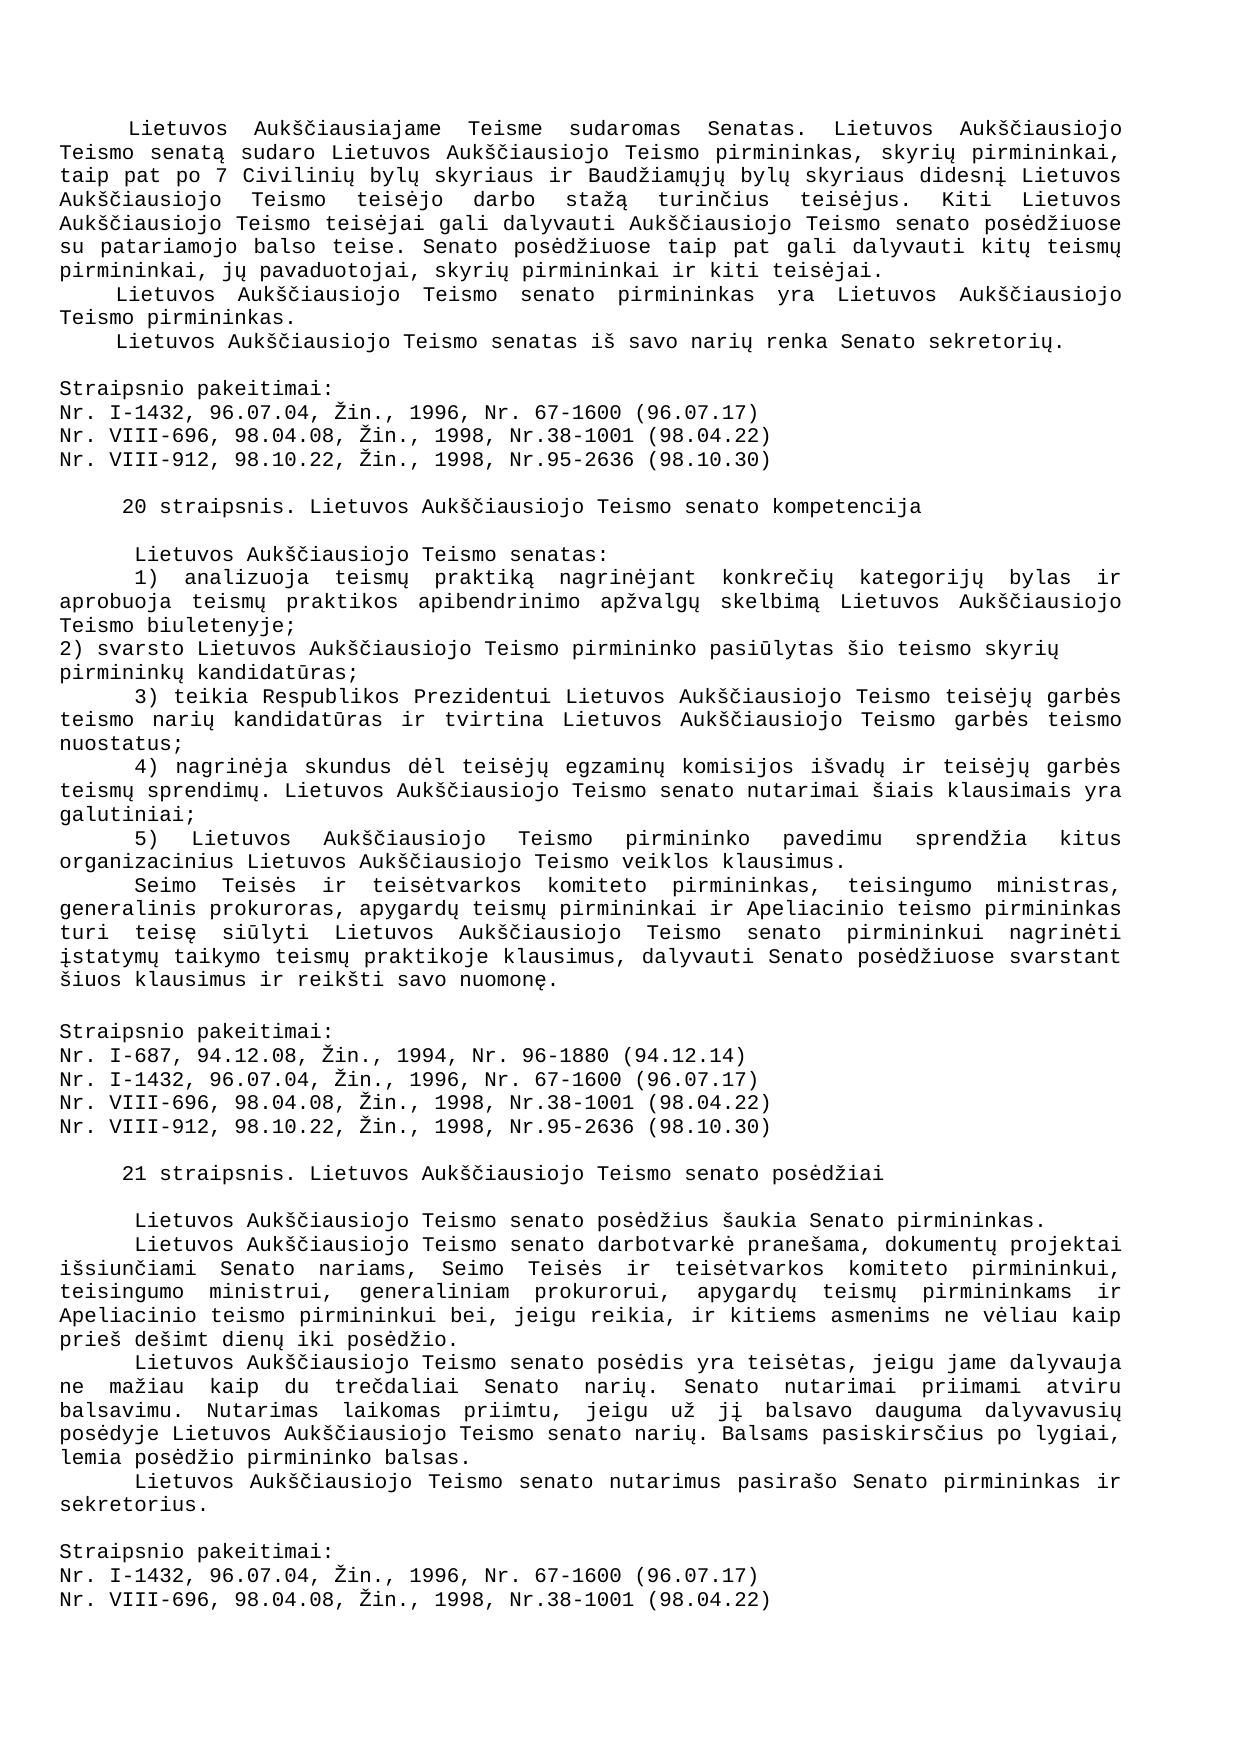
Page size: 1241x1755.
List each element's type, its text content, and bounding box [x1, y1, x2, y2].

text Lietuvos Aukščiausiojo Teismo senatas: [59, 544, 1122, 567]
text Nr. I-1432, 96.07.04, Žin., 1996, Nr. 67-1600 (96.07.17) [59, 1565, 1122, 1589]
text Straipsnio pakeitimai: [59, 378, 1122, 402]
text Nr. VIII-696, 98.04.08, Žin., 1998, Nr.38-1001 (98.04.22) [59, 1092, 1122, 1116]
text Lietuvos Aukščiausiojo Teismo senato posėdis yra teisėtas, jeigu jame dalyvauja ne mažiau kaip du trečdaliai Senato narių. Senato nutarimai priimami atviru balsavimu. Nutarimas laikomas priimtu, jeigu už jį balsavo dauguma dalyvavusių posėdyje Lietuvos Aukščiausiojo Teismo senato narių. Balsams pasiskirsčius po lygiai, lemia posėdžio pirmininko balsas. [59, 1352, 1122, 1471]
text 3) teikia Respublikos Prezidentui Lietuvos Aukščiausiojo Teismo teisėjų garbės teismo narių kandidatūras ir tvirtina Lietuvos Aukščiausiojo Teismo garbės teismo nuostatus; [59, 686, 1122, 757]
text Seimo Teisės ir teisėtvarkos komiteto pirmininkas, teisingumo ministras, generalinis prokuroras, apygardų teismų pirmininkai ir Apeliacinio teismo pirmininkas turi teisę siūlyti Lietuvos Aukščiausiojo Teismo senato pirmininkui nagrinėti įstatymų taikymo teismų praktikoje klausimus, dalyvauti Senato posėdžiuose svarstant šiuos klausimus ir reikšti savo nuomonę. [59, 875, 1122, 993]
text Lietuvos Aukščiausiojo Teismo senato nutarimus pasirašo Senato pirmininkas ir sekretorius. [59, 1471, 1122, 1518]
text Straipsnio pakeitimai: [59, 1021, 1122, 1045]
text Lietuvos Aukščiausiojo Teismo senatas iš savo narių renka Senato sekretorių. [59, 331, 1122, 354]
text Straipsnio pakeitimai: [59, 1542, 1122, 1565]
text Nr. VIII-912, 98.10.22, Žin., 1998, Nr.95-2636 (98.10.30) [59, 449, 1122, 473]
text 20 straipsnis. Lietuvos Aukščiausiojo Teismo senato kompetencija [59, 496, 1122, 520]
text Nr. VIII-696, 98.04.08, Žin., 1998, Nr.38-1001 (98.04.22) [59, 426, 1122, 449]
text 2) svarsto Lietuvos Aukščiausiojo Teismo pirmininko pasiūlytas šio teismo skyrių pirmininkų kandidatūras; [59, 638, 1122, 686]
text Lietuvos Aukščiausiajame Teisme sudaromas Senatas. Lietuvos Aukščiausiojo Teismo senatą sudaro Lietuvos Aukščiausiojo Teismo pirmininkas, skyrių pirmininkai, taip pat po 7 Civilinių bylų skyriaus ir Baudžiamųjų bylų skyriaus didesnį Lietuvos Aukščiausiojo Teismo teisėjo darbo stažą turinčius teisėjus. Kiti Lietuvos Aukščiausiojo Teismo teisėjai gali dalyvauti Aukščiausiojo Teismo senato posėdžiuose su patariamojo balso teise. Senato posėdžiuose taip pat gali dalyvauti kitų teismų pirmininkai, jų pavaduotojai, skyrių pirmininkai ir kiti teisėjai. [59, 118, 1122, 284]
text Lietuvos Aukščiausiojo Teismo senato darbotvarkė pranešama, dokumentų projektai išsiunčiami Senato nariams, Seimo Teisės ir teisėtvarkos komiteto pirmininkui, teisingumo ministrui, generaliniam prokurorui, apygardų teismų pirmininkams ir Apeliacinio teismo pirmininkui bei, jeigu reikia, ir kitiems asmenims ne vėliau kaip prieš dešimt dienų iki posėdžio. [59, 1234, 1122, 1352]
text Lietuvos Aukščiausiojo Teismo senato posėdžius šaukia Senato pirmininkas. [59, 1211, 1122, 1234]
text Nr. I-687, 94.12.08, Žin., 1994, Nr. 96-1880 (94.12.14) [59, 1045, 1122, 1069]
text Lietuvos Aukščiausiojo Teismo senato pirmininkas yra Lietuvos Aukščiausiojo Teismo pirmininkas. [59, 284, 1122, 331]
text Nr. VIII-696, 98.04.08, Žin., 1998, Nr.38-1001 (98.04.22) [59, 1589, 1122, 1612]
text Nr. I-1432, 96.07.04, Žin., 1996, Nr. 67-1600 (96.07.17) [59, 402, 1122, 426]
text 21 straipsnis. Lietuvos Aukščiausiojo Teismo senato posėdžiai [59, 1163, 1122, 1187]
text 5) Lietuvos Aukščiausiojo Teismo pirmininko pavedimu sprendžia kitus organizacinius Lietuvos Aukščiausiojo Teismo veiklos klausimus. [59, 827, 1122, 875]
text Nr. VIII-912, 98.10.22, Žin., 1998, Nr.95-2636 (98.10.30) [59, 1116, 1122, 1139]
text Nr. I-1432, 96.07.04, Žin., 1996, Nr. 67-1600 (96.07.17) [59, 1069, 1122, 1092]
text 4) nagrinėja skundus dėl teisėjų egzaminų komisijos išvadų ir teisėjų garbės teismų sprendimų. Lietuvos Aukščiausiojo Teismo senato nutarimai šiais klausimais yra galutiniai; [59, 757, 1122, 827]
text 1) analizuoja teismų praktiką nagrinėjant konkrečių kategorijų bylas ir aprobuoja teismų praktikos apibendrinimo apžvalgų skelbimą Lietuvos Aukščiausiojo Teismo biuletenyje; [59, 567, 1122, 638]
